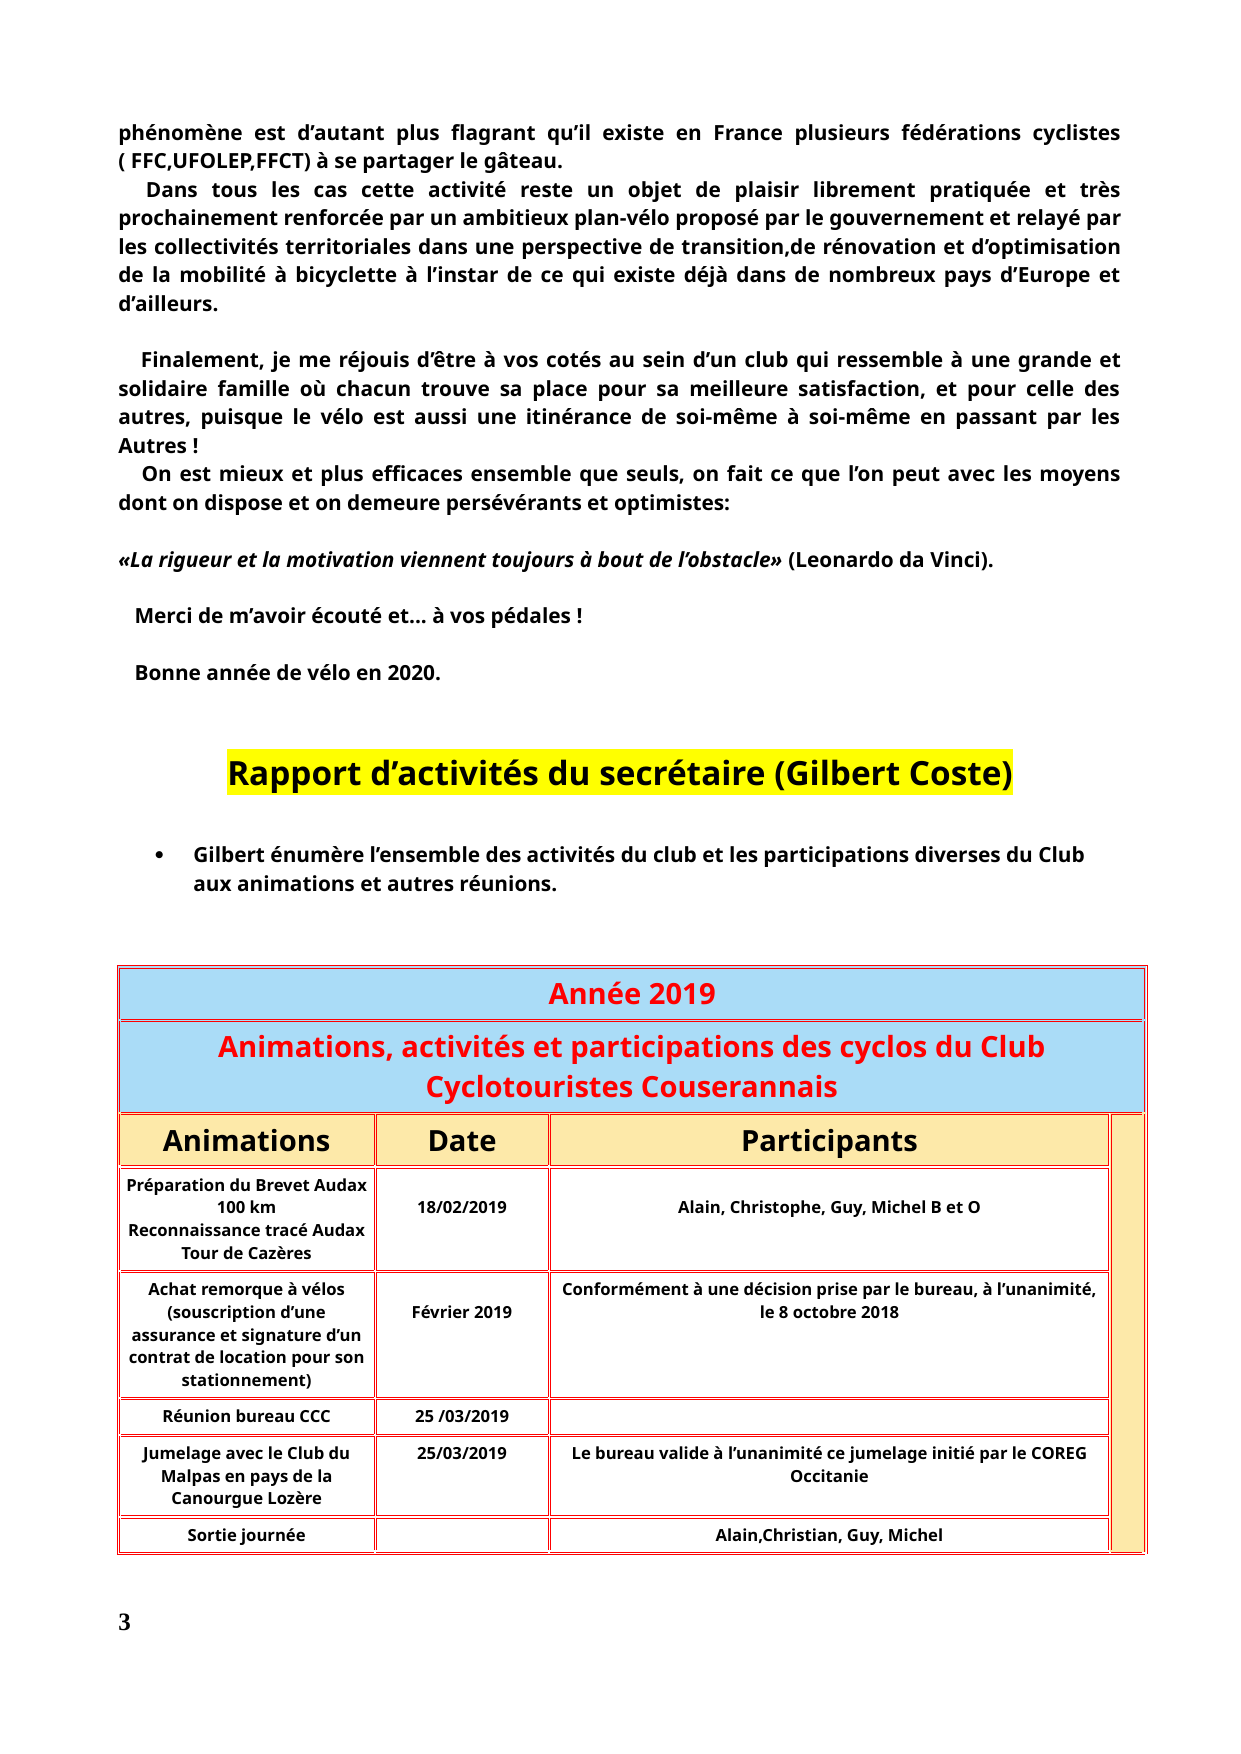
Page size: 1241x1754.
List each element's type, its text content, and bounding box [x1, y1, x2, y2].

table_cell Participants [551, 1115, 1108, 1165]
table_cell Réunion bureau CCC [118, 1397, 375, 1433]
table_cell Animations [118, 1112, 375, 1165]
text «La rigueur et la motivation viennent toujours à bout de l’obstacle» (Leonardo da Vinci). [118, 545, 1122, 573]
table_cell Date [377, 1115, 548, 1165]
table_cell Sortie journée [118, 1515, 375, 1552]
table_cell Février 2019 [377, 1273, 548, 1397]
table_cell Achat remorque à vélos (souscription d’une assurance et signature d’un contrat de location pour son stationnement) [118, 1270, 375, 1397]
table_cell Préparation du Brevet Audax 100 km Reconnaissance tracé Audax Tour de Cazères [118, 1165, 375, 1270]
table_cell [551, 1400, 1108, 1433]
table_cell Le bureau valide à l’unanimité ce jumelage initié par le COREG Occitanie [551, 1437, 1108, 1515]
table_cell Animations, activités et participations des cyclos du Club Cyclotouristes Couserannais [118, 1019, 1146, 1112]
table_cell Conformément à une décision prise par le bureau, à l’unanimité, le 8 octobre 2018 [551, 1273, 1108, 1397]
table_cell 25 /03/2019 [377, 1400, 548, 1433]
table_cell Jumelage avec le Club du Malpas en pays de la Canourgue Lozère [118, 1434, 375, 1515]
table_cell [375, 1519, 549, 1552]
text Bonne année de vélo en 2020. [118, 658, 1122, 687]
table_cell Alain, Christophe, Guy, Michel B et O [551, 1169, 1108, 1270]
text On est mieux et plus efficaces ensemble que seuls, on fait ce que l’on peut avec les moyens dont on dispose et on demeure persévérants et optimistes: [118, 459, 1122, 516]
text Dans tous les cas cette activité reste un objet de plaisir librement pratiquée et très prochainement renforcée par un ambitieux plan-vélo proposé par le gouvernement et relayé par les collectivités territoriales dans une perspective de transition,de rénovation et d’optimisation de la mobilité à bicyclette à l’instar de ce qui existe déjà dans de nombreux pays d’Europe et d’ailleurs. [118, 175, 1122, 317]
table_cell 25/03/2019 [377, 1437, 548, 1515]
table_cell [1110, 1112, 1146, 1552]
table_cell Alain,Christian, Guy, Michel [549, 1515, 1109, 1552]
table_header Année 2019 [120, 969, 1144, 1019]
list Gilbert énumère l’ensemble des activités du club et les participations diverses du Club aux animations et autres réunions. [156, 840, 1122, 897]
text Finalement, je me réjouis d’être à vos cotés au sein d’un club qui ressemble à une grande et solidaire famille où chacun trouve sa place pour sa meilleure satisfaction, et pour celle des autres, puisque le vélo est aussi une itinérance de soi-même à soi-même en passant par les Autres ! [118, 346, 1122, 459]
text phénomène est d’autant plus flagrant qu’il existe en France plusieurs fédérations cyclistes ( FFC,UFOLEP,FFCT) à se partager le gâteau. [118, 118, 1122, 175]
text Merci de m’avoir écouté et... à vos pédales ! [118, 602, 1122, 630]
text Rapport d’activités du secrétaire (Gilbert Coste) [118, 749, 1122, 795]
table_cell 18/02/2019 [377, 1169, 548, 1270]
